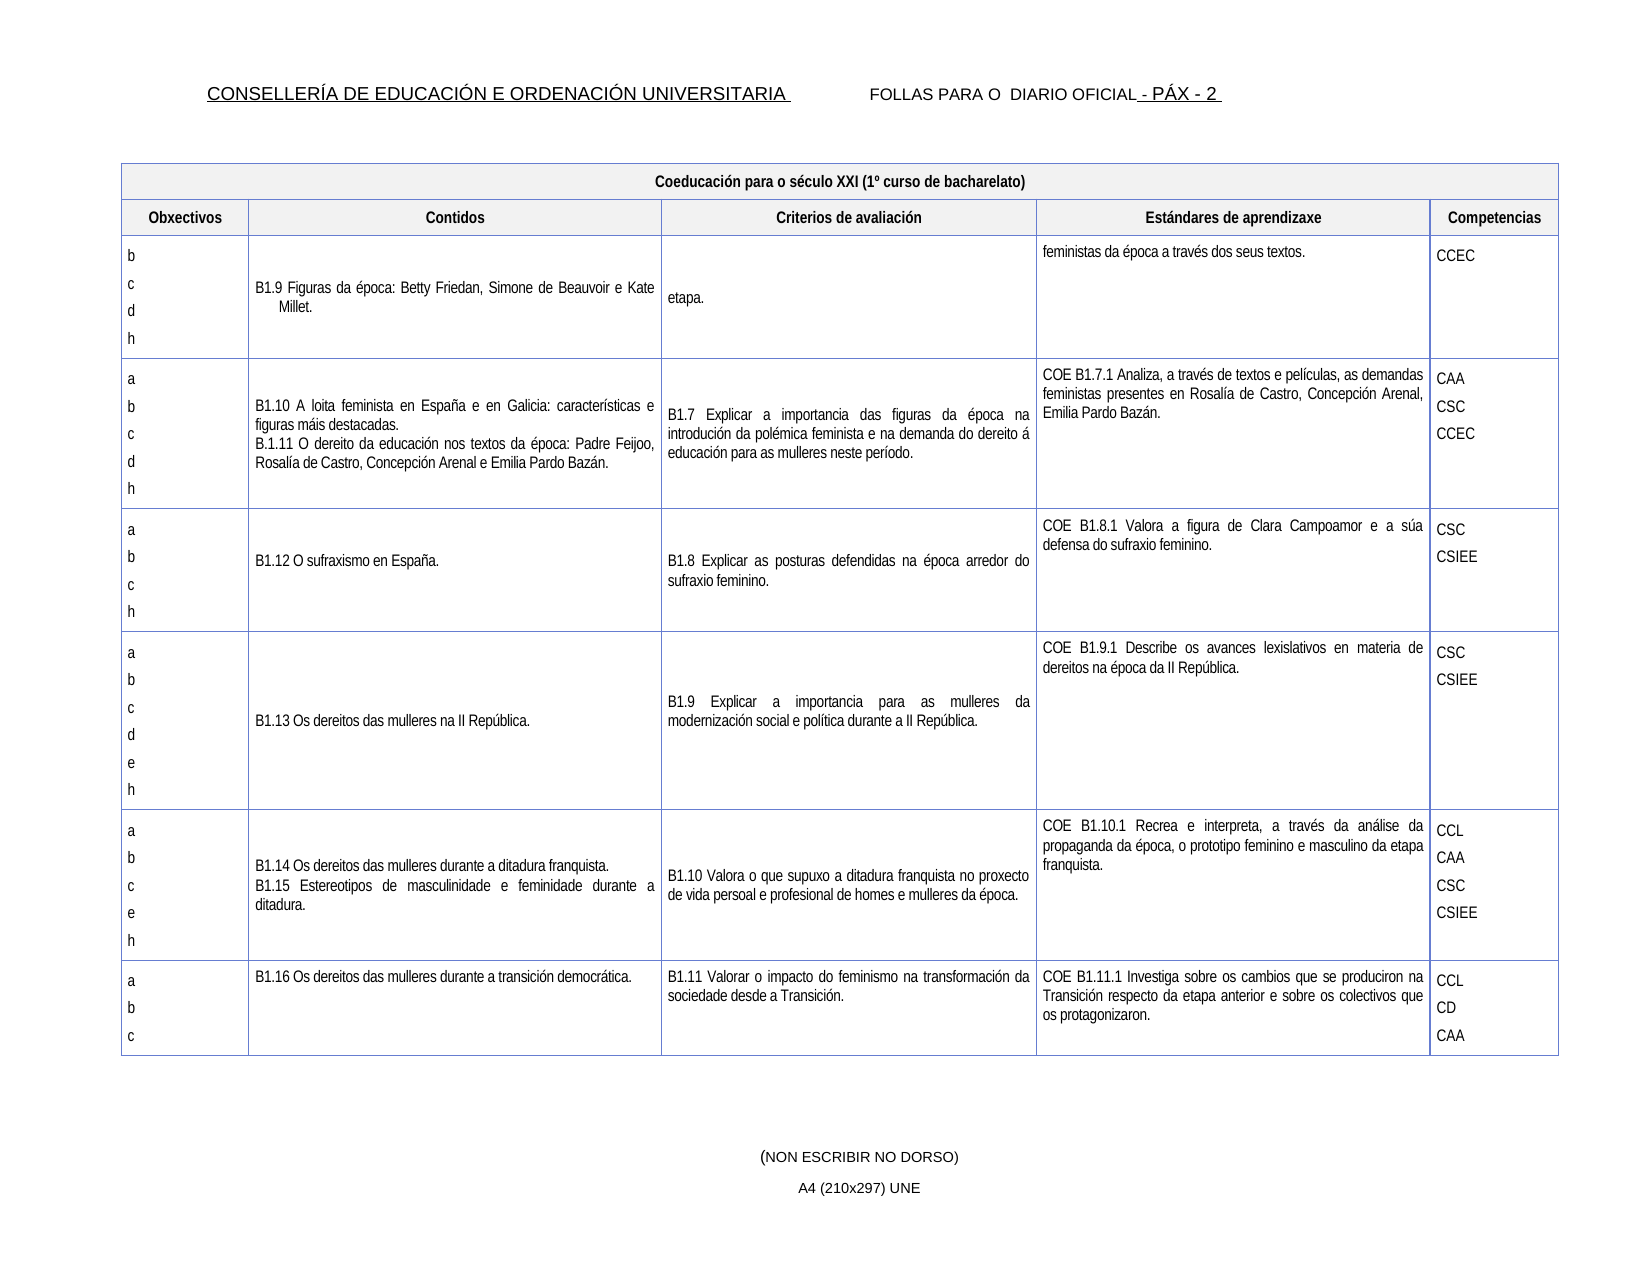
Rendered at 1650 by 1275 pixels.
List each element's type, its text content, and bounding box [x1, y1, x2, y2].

table_cell B1.16 Os dereitos das mulleres durante a transición democrática. [249, 961, 661, 1055]
table_cell B1.10 Valora o que supuxo a ditadura franquista no proxecto de vida persoal e profesional de homes e mulleres da época. [662, 810, 1036, 959]
table_cell b c d h [122, 236, 248, 358]
table_cell CCEC [1431, 236, 1558, 358]
table_cell COE B1.10.1 Recrea e interpreta, a través da análise da propaganda da época, o prototipo feminino e masculino da etapa franquista. [1037, 810, 1429, 959]
table_cell CCL CAA CSC CSIEE [1431, 810, 1558, 959]
table_cell B1.10 A loita feminista en España e en Galicia: características e figuras máis destacadas. B.1.11 O dereito da educación nos textos da época: Padre Feijoo, Rosalía de Castro, Concepción Arenal e Emilia Pardo Bazán. [249, 359, 661, 508]
table_cell CSC CSIEE [1431, 509, 1558, 631]
table_cell B1.7 Explicar a importancia das figuras da época na introdución da polémica feminista e na demanda do dereito á educación para as mulleres neste período. [662, 359, 1036, 508]
table_cell a b c d h [122, 359, 248, 508]
table_cell Obxectivos [122, 200, 248, 235]
table_cell B1.9 Figuras da época: Betty Friedan, Simone de Beauvoir e Kate Millet. [249, 236, 661, 358]
table_cell a b c e h [122, 810, 248, 959]
table_cell CSC CSIEE [1431, 632, 1558, 809]
table_header Coeducación para o século XXI (1º curso de bacharelato) [122, 164, 1558, 199]
table_cell a b c [122, 961, 248, 1055]
table_cell B1.13 Os dereitos das mulleres na II República. [249, 632, 661, 809]
table_cell B1.14 Os dereitos das mulleres durante a ditadura franquista. B1.15 Estereotipos de masculinidade e feminidade durante a ditadura. [249, 810, 661, 959]
table_cell COE B1.9.1 Describe os avances lexislativos en materia de dereitos na época da II República. [1037, 632, 1429, 809]
table_cell Criterios de avaliación [662, 200, 1036, 235]
table_cell etapa. [662, 236, 1036, 358]
table_cell COE B1.8.1 Valora a figura de Clara Campoamor e a súa defensa do sufraxio feminino. [1037, 509, 1429, 631]
table_cell B1.11 Valorar o impacto do feminismo na transformación da sociedade desde a Transición. [662, 961, 1036, 1055]
table_cell B1.9 Explicar a importancia para as mulleres da modernización social e política durante a II República. [662, 632, 1036, 809]
table_cell a b c d e h [122, 632, 248, 809]
table_cell COE B1.11.1 Investiga sobre os cambios que se produciron na Transición respecto da etapa anterior e sobre os colectivos que os protagonizaron. [1037, 961, 1429, 1055]
table_cell CCL CD CAA [1431, 961, 1558, 1055]
table_cell feministas da época a través dos seus textos. [1037, 236, 1429, 358]
table_cell COE B1.7.1 Analiza, a través de textos e películas, as demandas feministas presentes en Rosalía de Castro, Concepción Arenal, Emilia Pardo Bazán. [1037, 359, 1429, 508]
table_cell CAA CSC CCEC [1431, 359, 1558, 508]
table_cell Competencias [1431, 200, 1558, 235]
table_cell Estándares de aprendizaxe [1037, 200, 1429, 235]
table_cell Contidos [249, 200, 661, 235]
table_cell B1.12 O sufraxismo en España. [249, 509, 661, 631]
table_cell a b c h [122, 509, 248, 631]
table_cell B1.8 Explicar as posturas defendidas na época arredor do sufraxio feminino. [662, 509, 1036, 631]
